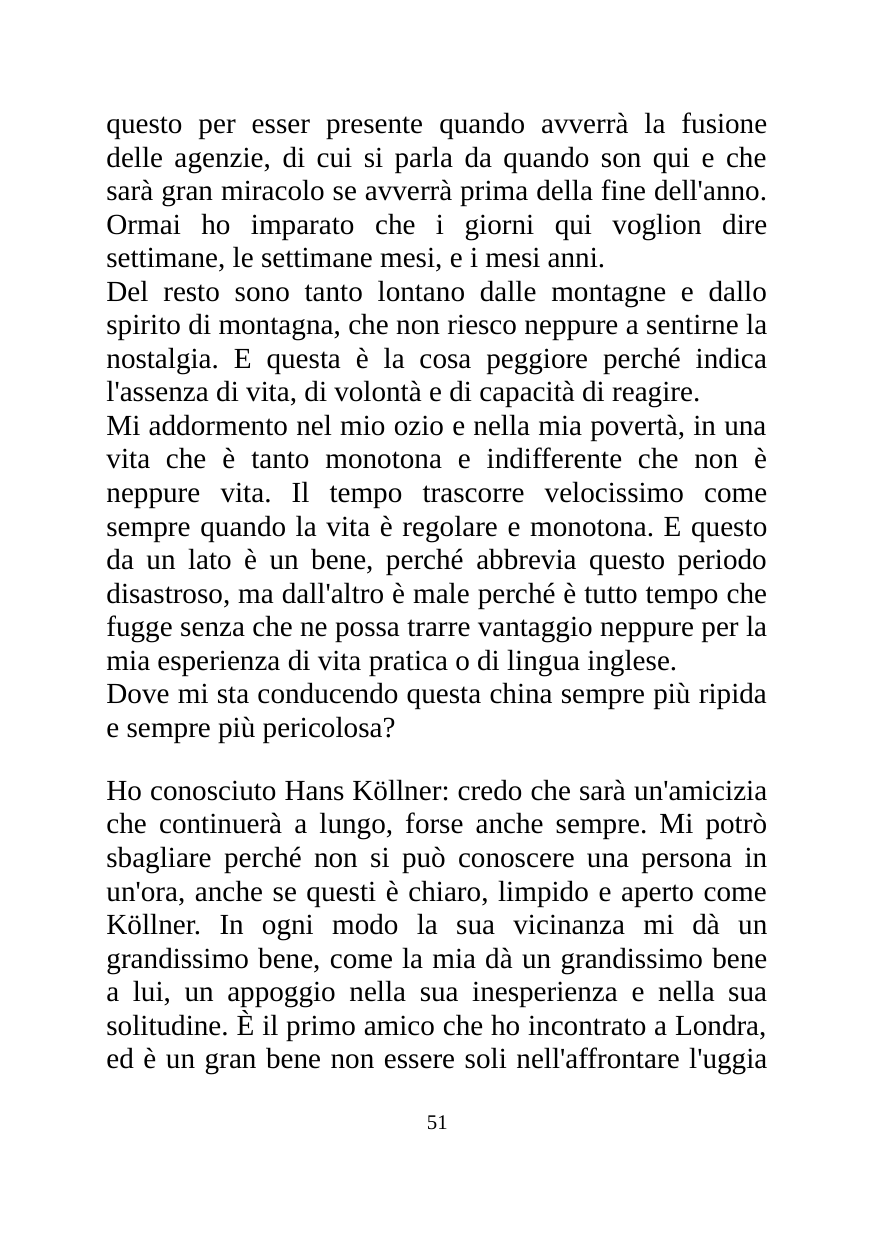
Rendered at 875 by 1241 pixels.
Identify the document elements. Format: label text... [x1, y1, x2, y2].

text questo per esser presente quando avverrà la fusione delle agenzie, di cui si parla da quando son qui e che sarà gran miracolo se avverrà prima della fine dell'anno. Ormai ho imparato che i giorni qui voglion dire settimane, le settimane mesi, e i mesi anni. [106, 106, 768, 274]
text Dove mi sta conducendo questa china sempre più ripida e sempre più pericolosa? [106, 676, 768, 743]
text Ho conosciuto Hans Köllner: credo che sarà un'amicizia che continuerà a lungo, forse anche sempre. Mi potrò sbagliare perché non si può conoscere una persona in un'ora, anche se questi è chiaro, limpido e aperto come Köllner. In ogni modo la sua vicinanza mi dà un grandissimo bene, come la mia dà un grandissimo bene a lui, un appoggio nella sua inesperienza e nella sua solitudine. È il primo amico che ho incontrato a Londra, ed è un gran bene non essere soli nell'affrontare l'uggia [106, 773, 768, 1075]
text Mi addormento nel mio ozio e nella mia povertà, in una vita che è tanto monotona e indifferente che non è neppure vita. Il tempo trascorre velocissimo come sempre quando la vita è regolare e monotona. E questo da un lato è un bene, perché abbrevia questo periodo disastroso, ma dall'altro è male perché è tutto tempo che fugge senza che ne possa trarre vantaggio neppure per la mia esperienza di vita pratica o di lingua inglese. [106, 408, 768, 676]
text Del resto sono tanto lontano dalle montagne e dallo spirito di montagna, che non riesco neppure a sentirne la nostalgia. E questa è la cosa peggiore perché indica l'assenza di vita, di volontà e di capacità di reagire. [106, 274, 768, 408]
